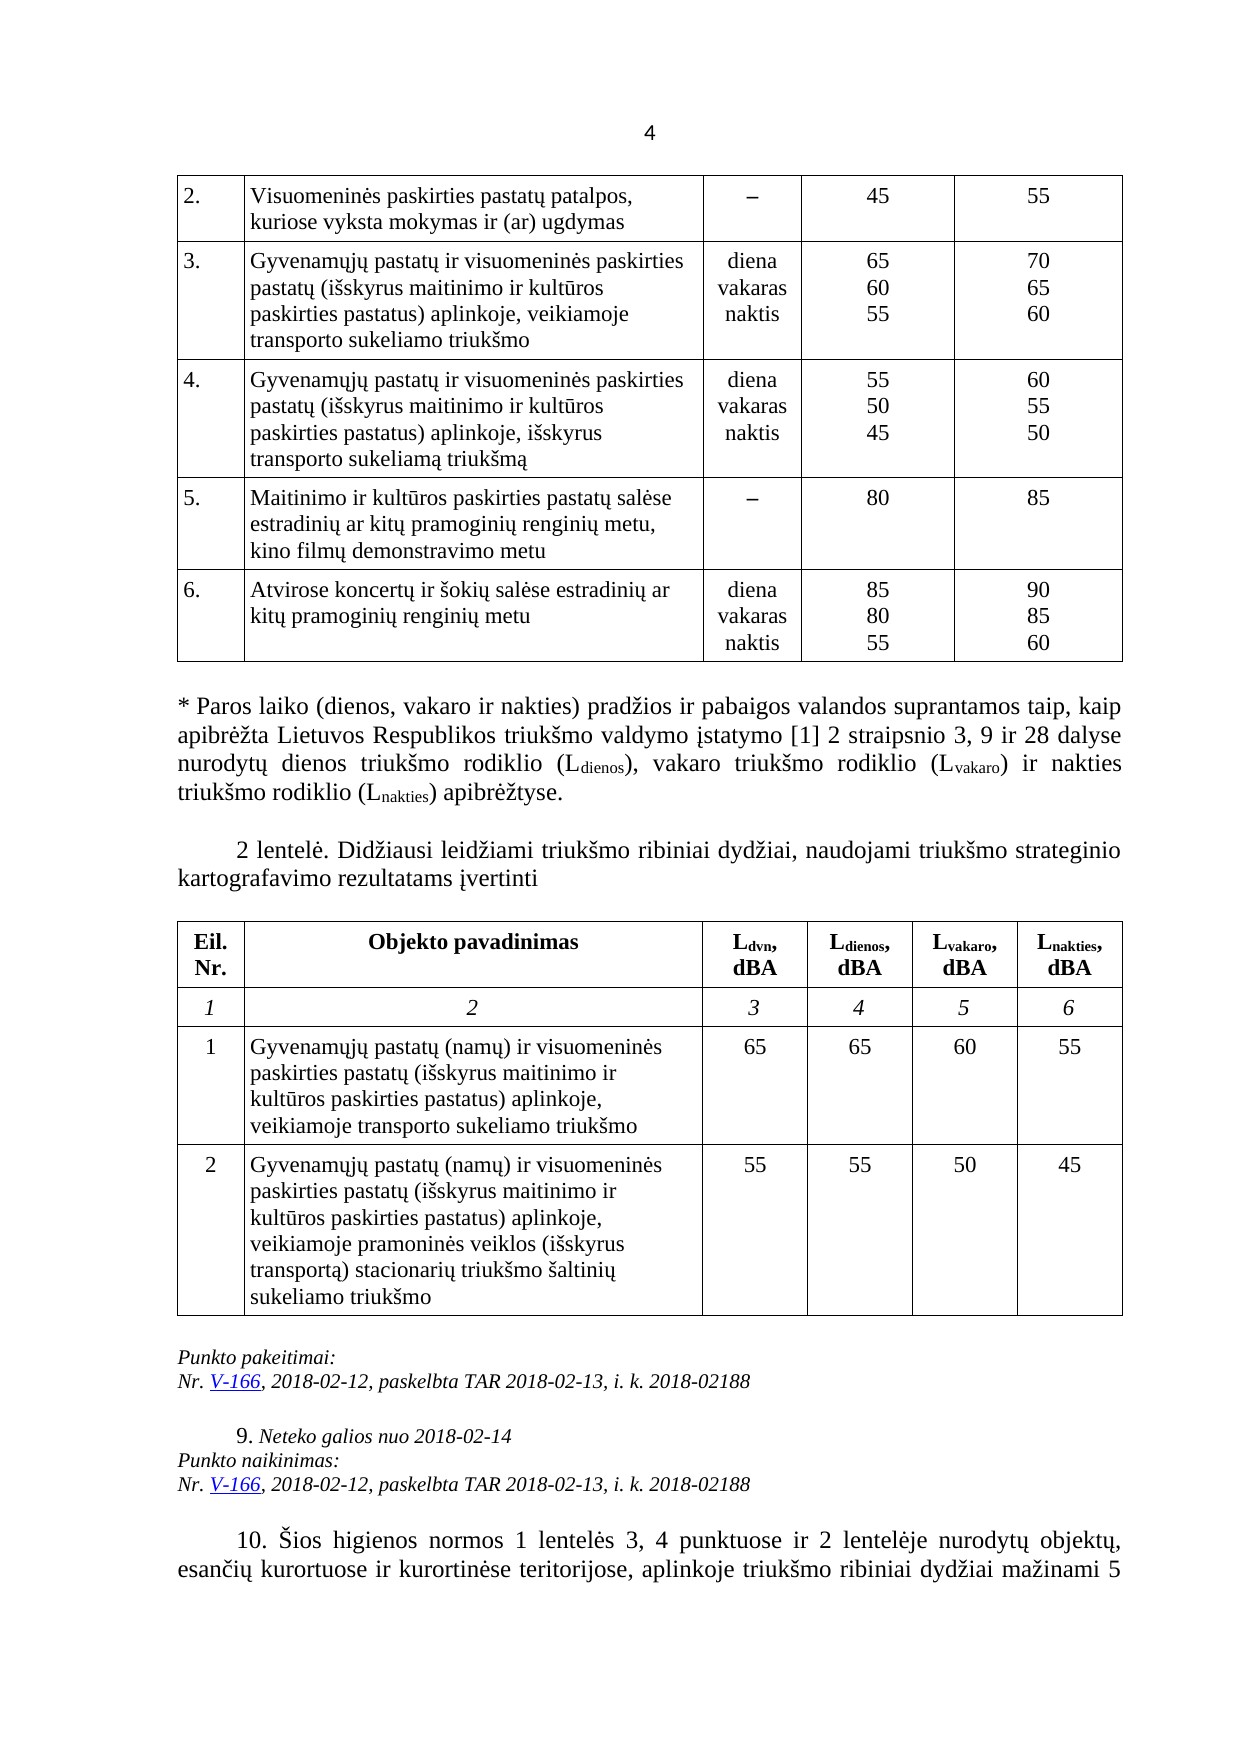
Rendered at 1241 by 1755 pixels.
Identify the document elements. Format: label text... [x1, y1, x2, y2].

text 9. Neteko galios nuo 2018-02-14 [177, 1422, 1122, 1448]
table_cell 90 85 60 [955, 570, 1122, 661]
text * Paros laiko (dienos, vakaro ir nakties) pradžios ir pabaigos valandos suprantamos taip, kaip apibrėžta Lietuvos Respublikos triukšmo valdymo įstatymo [1] 2 straipsnio 3, 9 ir 28 dalyse nurodytų dienos triukšmo rodiklio (Ldienos), vakaro triukšmo rodiklio (Lvakaro) ir nakties triukšmo rodiklio (Lnakties) apibrėžtyse. [177, 691, 1122, 806]
text Punkto pakeitimai: [177, 1345, 1122, 1369]
text Nr. V-166, 2018-02-12, paskelbta TAR 2018-02-13, i. k. 2018-02188 [177, 1472, 1122, 1496]
table_cell 5. [178, 478, 244, 569]
table_cell 2. [178, 176, 244, 241]
table_cell Visuomeninės paskirties pastatų patalpos, kuriose vyksta mokymas ir (ar) ugdymas [245, 176, 703, 241]
text 10. Šios higienos normos 1 lentelės 3, 4 punktuose ir 2 lentelėje nurodytų objektų, esančių kurortuose ir kurortinėse teritorijose, aplinkoje triukšmo ribiniai dydžiai mažinami 5 [177, 1525, 1122, 1583]
table_cell 1 [178, 1027, 244, 1144]
table_cell diena vakaras naktis [704, 570, 801, 661]
table_cell diena vakaras naktis [704, 242, 801, 359]
table_cell 65 [808, 1027, 912, 1144]
table_cell 65 60 55 [802, 242, 954, 359]
text Nr. V-166, 2018-02-12, paskelbta TAR 2018-02-13, i. k. 2018-02188 [177, 1369, 1122, 1393]
table_header Lvakaro, dBA [913, 922, 1017, 987]
table_cell Gyvenamųjų pastatų ir visuomeninės paskirties pastatų (išskyrus maitinimo ir kultūros paskirties pastatus) aplinkoje, išskyrus transporto sukeliamą triukšmą [245, 360, 703, 477]
table_cell Gyvenamųjų pastatų (namų) ir visuomeninės paskirties pastatų (išskyrus maitinimo ir kultūros paskirties pastatus) aplinkoje, veikiamoje transporto sukeliamo triukšmo [245, 1027, 702, 1144]
table_header Objekto pavadinimas [245, 922, 702, 987]
text Punkto naikinimas: [177, 1448, 1122, 1472]
table_cell 5 [913, 988, 1017, 1026]
table_cell 3. [178, 242, 244, 359]
table_cell 6 [1018, 988, 1122, 1026]
table_cell 2 [245, 988, 702, 1026]
table_cell Maitinimo ir kultūros paskirties pastatų salėse estradinių ar kitų pramoginių renginių metu, kino filmų demonstravimo metu [245, 478, 703, 569]
table_cell 55 [955, 176, 1122, 241]
table_cell 2 [178, 1145, 244, 1315]
table_cell 50 [913, 1145, 1017, 1315]
table_cell 60 55 50 [955, 360, 1122, 477]
table_cell 4. [178, 360, 244, 477]
table_cell 65 [703, 1027, 807, 1144]
table_header Ldienos, dBA [808, 922, 912, 987]
table_cell 55 [1018, 1027, 1122, 1144]
table_cell Gyvenamųjų pastatų (namų) ir visuomeninės paskirties pastatų (išskyrus maitinimo ir kultūros paskirties pastatus) aplinkoje, veikiamoje pramoninės veiklos (išskyrus transportą) stacionarių triukšmo šaltinių sukeliamo triukšmo [245, 1145, 702, 1315]
table_header Eil. Nr. [178, 922, 244, 987]
table_cell 3 [703, 988, 807, 1026]
table_header Lnakties, dBA [1018, 922, 1122, 987]
table_cell 80 [802, 478, 954, 569]
table_cell 45 [802, 176, 954, 241]
table_cell diena vakaras naktis [704, 360, 801, 477]
table_cell 85 [955, 478, 1122, 569]
table_cell 85 80 55 [802, 570, 954, 661]
table_cell Atvirose koncertų ir šokių salėse estradinių ar kitų pramoginių renginių metu [245, 570, 703, 661]
table_cell 6. [178, 570, 244, 661]
table_cell Gyvenamųjų pastatų ir visuomeninės paskirties pastatų (išskyrus maitinimo ir kultūros paskirties pastatus) aplinkoje, veikiamoje transporto sukeliamo triukšmo [245, 242, 703, 359]
table_cell 4 [808, 988, 912, 1026]
table_cell 70 65 60 [955, 242, 1122, 359]
table_cell – [704, 478, 801, 569]
text 2 lentelė. Didžiausi leidžiami triukšmo ribiniai dydžiai, naudojami triukšmo strateginio kartografavimo rezultatams įvertinti [177, 835, 1122, 892]
table_cell – [704, 176, 801, 241]
table_cell 55 [703, 1145, 807, 1315]
table_cell 60 [913, 1027, 1017, 1144]
table_header Ldvn, dBA [703, 922, 807, 987]
table_cell 45 [1018, 1145, 1122, 1315]
table_cell 55 50 45 [802, 360, 954, 477]
table_cell 1 [178, 988, 244, 1026]
table_cell 55 [808, 1145, 912, 1315]
